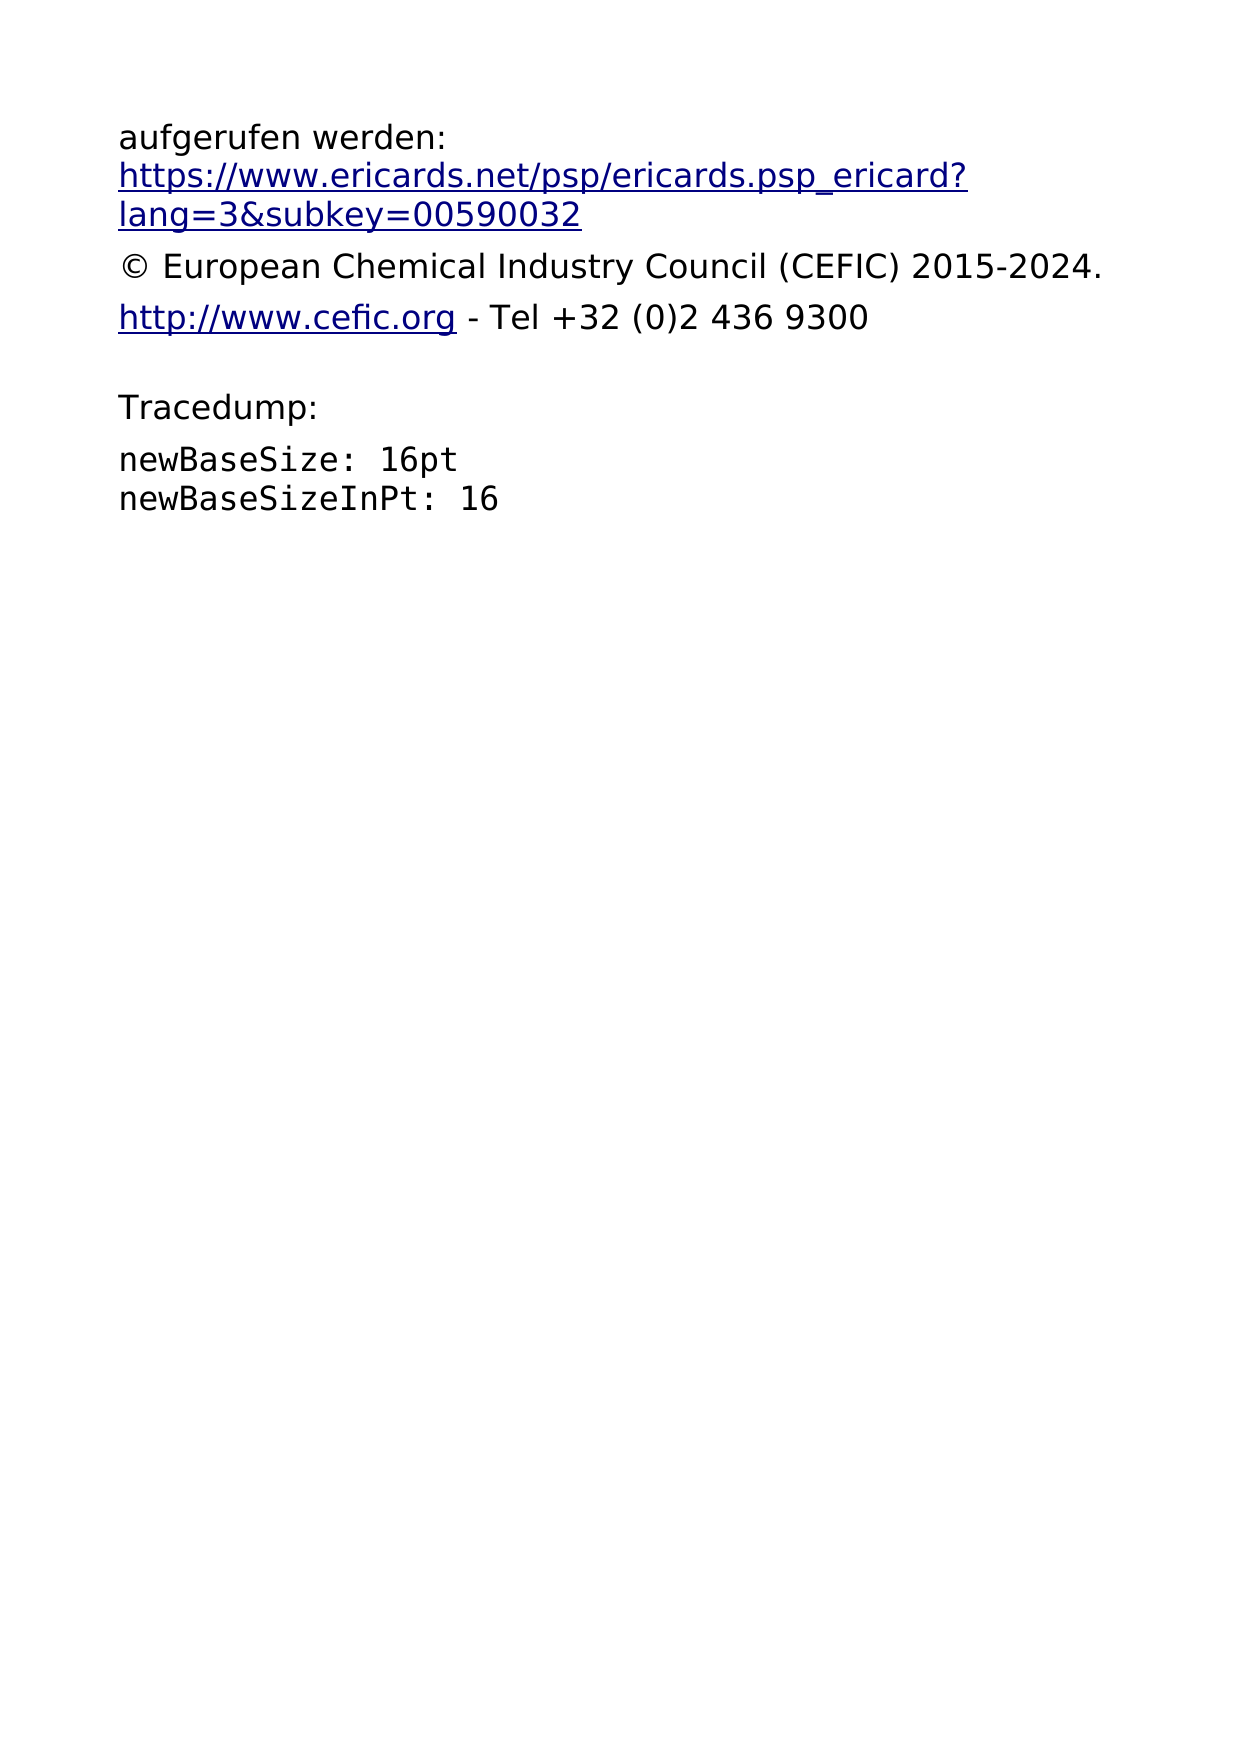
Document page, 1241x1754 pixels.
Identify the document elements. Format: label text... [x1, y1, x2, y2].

text aufgerufen werden: https://www.ericards.net/psp/ericards.psp_ericard?lang=3&subkey=00590032 [118, 118, 1122, 235]
text © European Chemical Industry Council (CEFIC) 2015-2024. [118, 247, 1122, 286]
text http://www.cefic.org - Tel +32 (0)2 436 9300 [118, 298, 1122, 337]
text newBaseSize: 16pt newBaseSizeInPt: 16 [118, 440, 1122, 518]
text Tracedump: [118, 350, 1122, 428]
